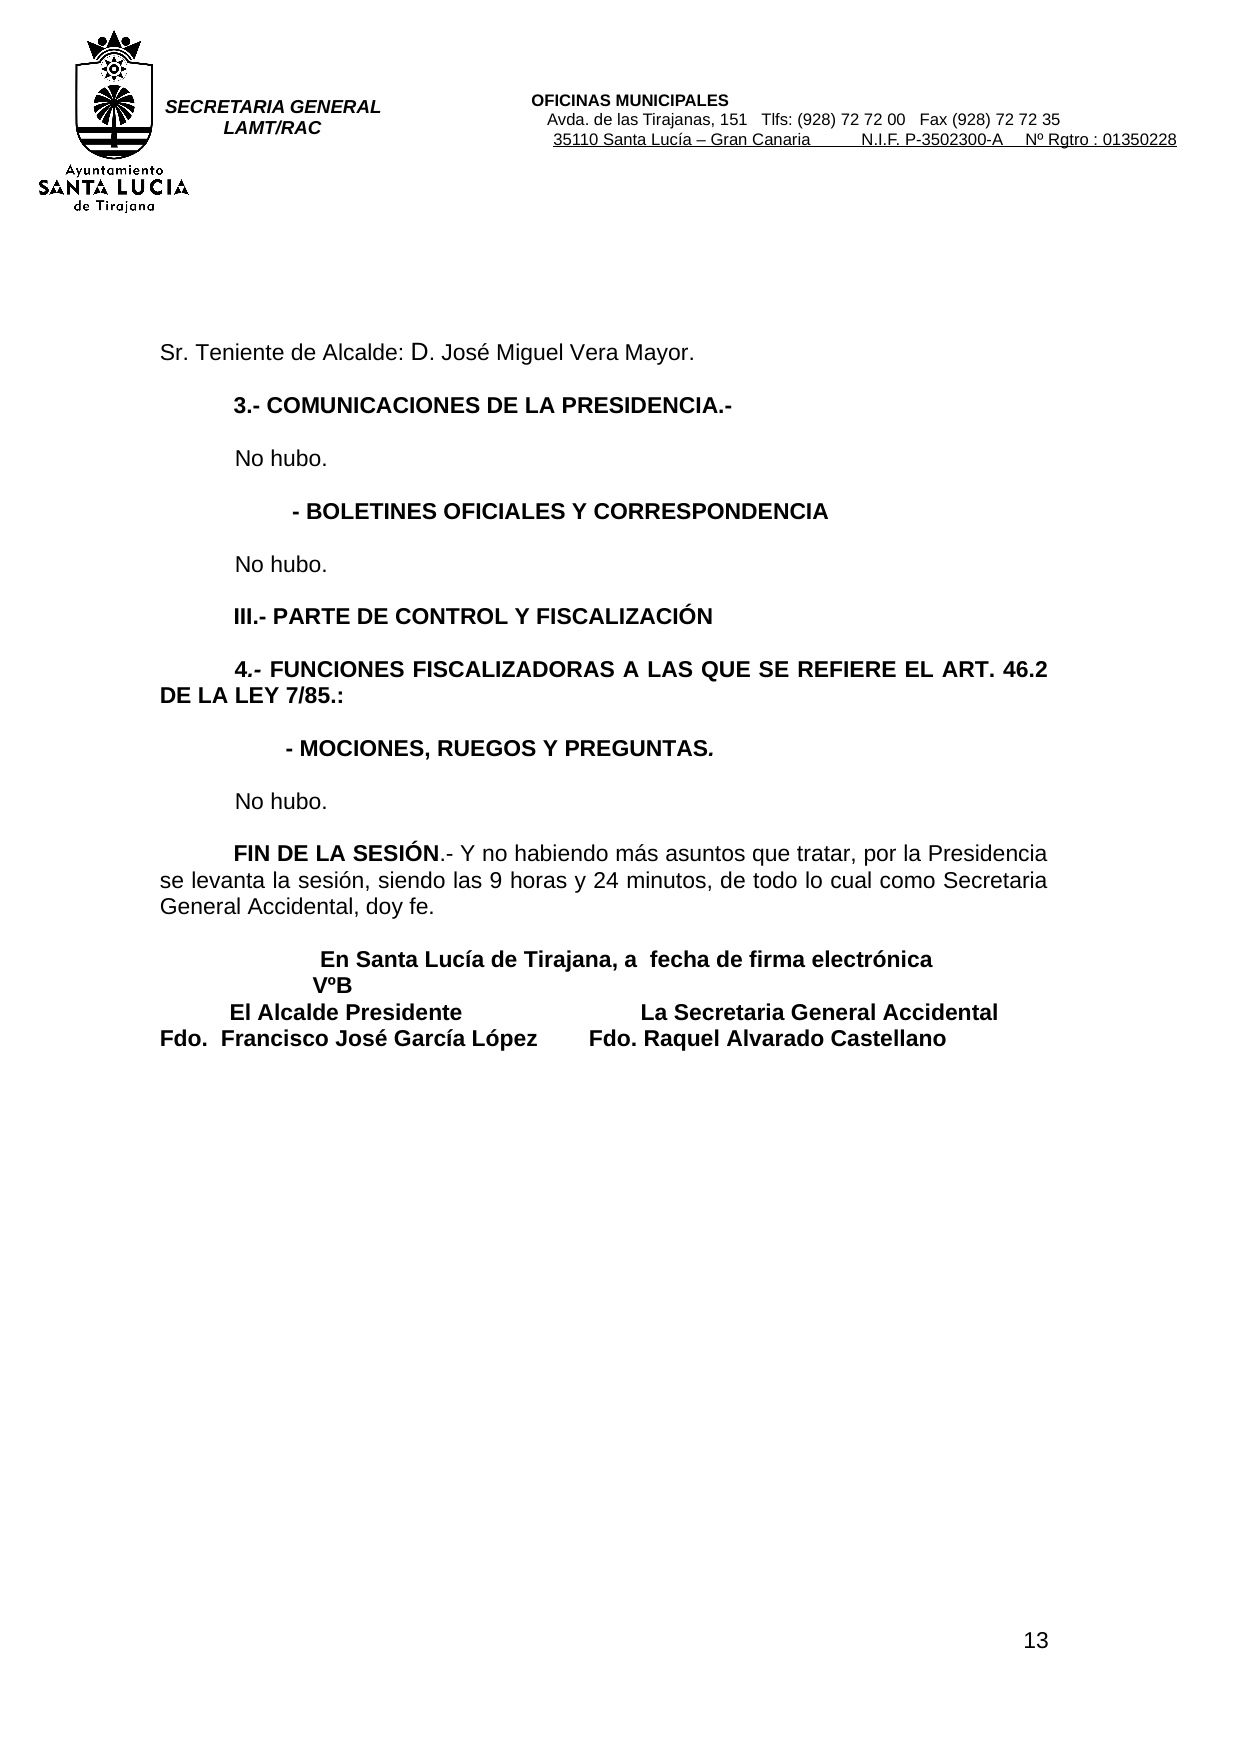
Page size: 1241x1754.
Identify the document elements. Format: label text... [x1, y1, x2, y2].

text No hubo. [234, 445, 1048, 471]
text VºB [159, 972, 1048, 998]
text No hubo. [234, 788, 1048, 814]
text FIN DE LA SESIÓN.- Y no habiendo más asuntos que tratar, por la Presidencia se levanta la sesión, siendo las 9 horas y 24 minutos, de todo lo cual como Secretaria General Accidental, doy fe. [159, 840, 1048, 919]
text 3.- COMUNICACIONES DE LA PRESIDENCIA.- [159, 392, 1048, 419]
text - MOCIONES, RUEGOS Y PREGUNTAS. [234, 735, 1048, 761]
text - BOLETINES OFICIALES Y CORRESPONDENCIA [159, 498, 1048, 524]
text En Santa Lucía de Tirajana, a fecha de firma electrónica [159, 946, 1048, 972]
text No hubo. [234, 551, 1048, 577]
text Sr. Teniente de Alcalde: D. José Miguel Vera Mayor. [159, 337, 1048, 366]
text El Alcalde Presidente La Secretaria General Accidental [204, 998, 1048, 1025]
picture [10, 0, 217, 239]
text Fdo. Francisco José García López Fdo. Raquel Alvarado Castellano [159, 1025, 1048, 1051]
text III.- PARTE DE CONTROL Y FISCALIZACIÓN [159, 603, 1048, 629]
text 4.- FUNCIONES FISCALIZADORAS A LAS QUE SE REFIERE EL ART. 46.2 DE LA LEY 7/85.: [159, 656, 1048, 709]
